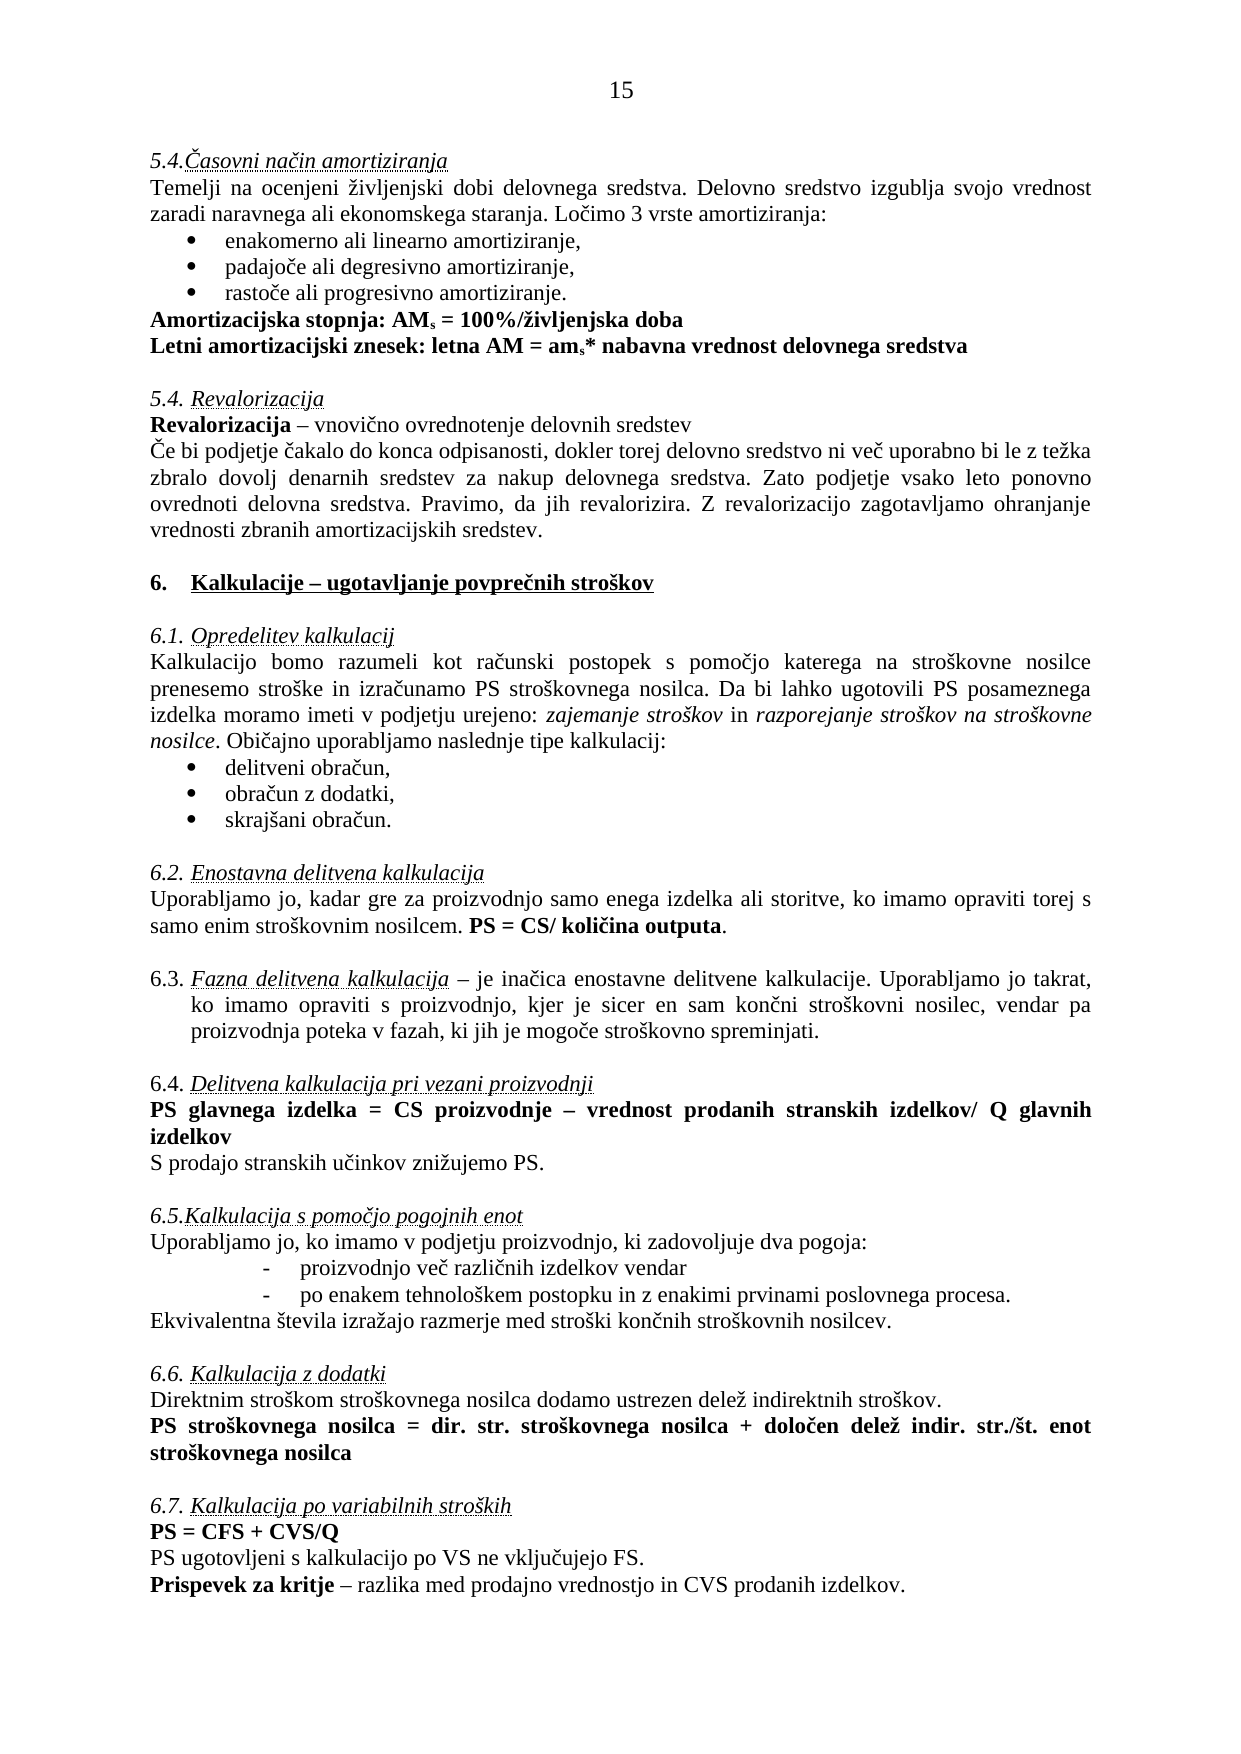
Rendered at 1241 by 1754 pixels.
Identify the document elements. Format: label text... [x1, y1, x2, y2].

text Amortizacijska stopnja: AMs = 100%/življenjska doba [150, 306, 1093, 332]
list obračun z dodatki, [187, 780, 1093, 806]
list rastoče ali progresivno amortiziranje. [187, 279, 1093, 306]
text S prodajo stranskih učinkov znižujemo PS. [150, 1149, 1093, 1175]
text Prispevek za kritje – razlika med prodajno vrednostjo in CVS prodanih izdelkov. [150, 1571, 1093, 1597]
list Revalorizacija [150, 385, 1093, 411]
list delitveni obračun, [187, 754, 1093, 780]
list enakomerno ali linearno amortiziranje, [187, 227, 1093, 253]
subtitle PS = CFS + CVS/Q [150, 1518, 1093, 1544]
text 6.7. Kalkulacija po variabilnih stroških [150, 1492, 1093, 1518]
text Letni amortizacijski znesek: letna AM = ams* nabavna vrednost delovnega sredstva [150, 332, 1093, 358]
list Kalkulacije – ugotavljanje povprečnih stroškov [150, 569, 1093, 596]
text PS glavnega izdelka = CS proizvodnje – vrednost prodanih stranskih izdelkov/ Q glavnih izdelkov [150, 1096, 1093, 1149]
list Fazna delitvena kalkulacija – je inačica enostavne delitvene kalkulacije. Uporabljamo jo takrat, ko imamo opraviti s proizvodnjo, kjer je sicer en sam končni stroškovni nosilec, vendar pa proizvodnja poteka v fazah, ki jih je mogoče stroškovno spreminjati. [150, 964, 1093, 1044]
text Uporabljamo jo, ko imamo v podjetju proizvodnjo, ki zadovoljuje dva pogoja: [150, 1228, 1093, 1254]
text 6.4. Delitvena kalkulacija pri vezani proizvodnji [150, 1070, 1093, 1096]
text PS ugotovljeni s kalkulacijo po VS ne vključujejo FS. [150, 1544, 1093, 1571]
text Direktnim stroškom stroškovnega nosilca dodamo ustrezen delež indirektnih stroškov. [150, 1386, 1093, 1413]
list Enostavna delitvena kalkulacija [150, 859, 1093, 886]
list proizvodnjo več različnih izdelkov vendar [262, 1254, 1093, 1281]
text 6.5.Kalkulacija s pomočjo pogojnih enot [150, 1202, 1093, 1228]
text PS stroškovnega nosilca = dir. str. stroškovnega nosilca + določen delež indir. str./št. enot stroškovnega nosilca [150, 1413, 1093, 1465]
text 6.6. Kalkulacija z dodatki [150, 1360, 1093, 1386]
text Temelji na ocenjeni življenjski dobi delovnega sredstva. Delovno sredstvo izgublja svojo vrednost zaradi naravnega ali ekonomskega staranja. Ločimo 3 vrste amortiziranja: [150, 174, 1093, 227]
text Če bi podjetje čakalo do konca odpisanosti, dokler torej delovno sredstvo ni več uporabno bi le z težka zbralo dovolj denarnih sredstev za nakup delovnega sredstva. Zato podjetje vsako leto ponovno ovrednoti delovna sredstva. Pravimo, da jih revalorizira. Z revalorizacijo zagotavljamo ohranjanje vrednosti zbranih amortizacijskih sredstev. [150, 437, 1093, 543]
text Uporabljamo jo, kadar gre za proizvodnjo samo enega izdelka ali storitve, ko imamo opraviti torej s samo enim stroškovnim nosilcem. PS = CS/ količina outputa. [150, 886, 1093, 938]
list Opredelitev kalkulacij [150, 622, 1093, 648]
list po enakem tehnološkem postopku in z enakimi prvinami poslovnega procesa. [262, 1281, 1093, 1307]
text Ekvivalentna števila izražajo razmerje med stroški končnih stroškovnih nosilcev. [150, 1307, 1093, 1333]
text Revalorizacija – vnovično ovrednotenje delovnih sredstev [150, 411, 1093, 437]
text Kalkulacijo bomo razumeli kot računski postopek s pomočjo katerega na stroškovne nosilce prenesemo stroške in izračunamo PS stroškovnega nosilca. Da bi lahko ugotovili PS posameznega izdelka moramo imeti v podjetju urejeno: zajemanje stroškov in razporejanje stroškov na stroškovne nosilce. Običajno uporabljamo naslednje tipe kalkulacij: [150, 648, 1093, 754]
list padajoče ali degresivno amortiziranje, [187, 253, 1093, 279]
text 5.4.Časovni način amortiziranja [150, 148, 1093, 174]
list skrajšani obračun. [187, 806, 1093, 833]
